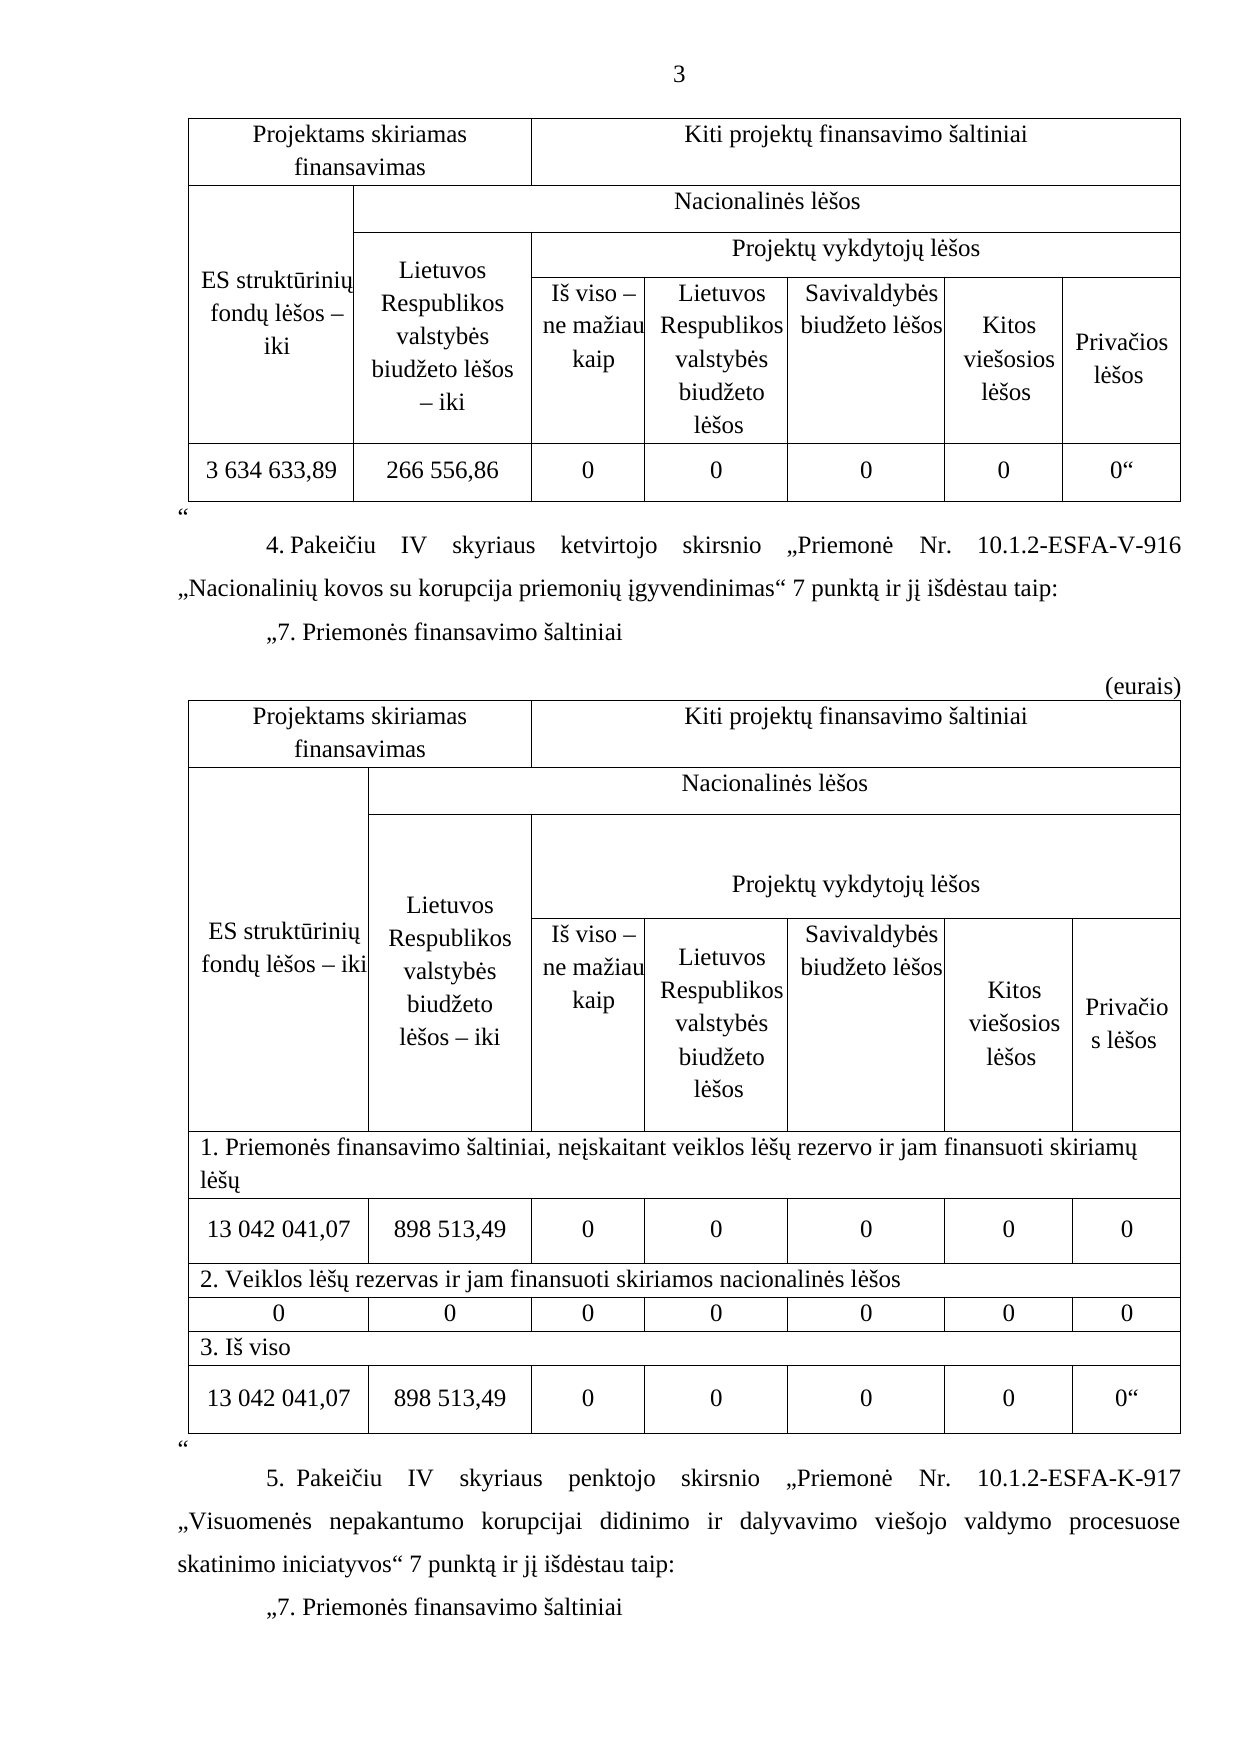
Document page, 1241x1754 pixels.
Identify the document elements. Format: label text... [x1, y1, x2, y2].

table_cell ES struktūrinių fondų lėšos – iki [189, 186, 353, 443]
table_cell 0 [532, 1366, 644, 1433]
table_cell 3. Iš viso [189, 1332, 1180, 1365]
table_cell 13 042 041,07 [189, 1199, 368, 1263]
table_cell Savivaldybės biudžeto lėšos [788, 919, 944, 1131]
table_cell 0 [788, 1366, 944, 1433]
table_cell 898 513,49 [369, 1366, 531, 1433]
table_cell 0 [532, 1199, 644, 1263]
table_cell 3 634 633,89 [189, 444, 353, 501]
table_cell Lietuvos Respublikos valstybės biudžeto lėšos – iki [369, 815, 531, 1131]
table_cell 0 [945, 444, 1062, 501]
table_cell Privačios lėšos [1063, 278, 1180, 443]
table_header Projektams skiriamas finansavimas [189, 119, 531, 185]
table_cell 0 [945, 1298, 1072, 1331]
text 4. Pakeičiu IV skyriaus ketvirtojo skirsnio „Priemonė Nr. 10.1.2-ESFA-V-916 „Nacionalinių kovos su korupcija priemonių įgyvendinimas“ 7 punktą ir jį išdėstau taip: [177, 530, 1181, 602]
table_cell Projektų vykdytojų lėšos [532, 233, 1180, 277]
table_cell Projektų vykdytojų lėšos [532, 815, 1180, 918]
table_cell 0 [788, 1199, 944, 1263]
text 5. Pakeičiu IV skyriaus penktojo skirsnio „Priemonė Nr. 10.1.2-ESFA-K-917 „Visuomenės nepakantumo korupcijai didinimo ir dalyvavimo viešojo valdymo procesuose skatinimo iniciatyvos“ 7 punktą ir jį išdėstau taip: [177, 1463, 1181, 1578]
table_cell 0 [788, 444, 944, 501]
text „7. Priemonės finansavimo šaltiniai [266, 617, 1181, 645]
table_cell 2. Veiklos lėšų rezervas ir jam finansuoti skiriamos nacionalinės lėšos [189, 1264, 1180, 1297]
table_cell 0 [788, 1298, 944, 1331]
table_cell 13 042 041,07 [189, 1366, 368, 1433]
table_cell Savivaldybės biudžeto lėšos [788, 278, 944, 443]
table_cell Lietuvos Respublikos valstybės biudžeto lėšos – iki [354, 233, 531, 443]
table_cell Nacionalinės lėšos [354, 186, 1180, 232]
table_cell 0 [369, 1298, 531, 1331]
table_cell Iš viso – ne mažiau kaip [532, 919, 644, 1131]
table_cell Lietuvos Respublikos valstybės biudžeto lėšos [645, 278, 787, 443]
table_cell 266 556,86 [354, 444, 531, 501]
table_cell ES struktūrinių fondų lėšos – iki [189, 768, 368, 1131]
table_cell 0 [189, 1298, 368, 1331]
table_cell 898 513,49 [369, 1199, 531, 1263]
table_cell Nacionalinės lėšos [369, 768, 1180, 813]
table_cell 0 [645, 1366, 787, 1433]
table_cell 0“ [1073, 1366, 1180, 1433]
table_header Projektams skiriamas finansavimas [189, 701, 531, 767]
table_cell 0 [645, 1199, 787, 1263]
table_cell 0 [1073, 1298, 1180, 1331]
table_cell 0 [1073, 1199, 1180, 1263]
table_cell 0 [532, 444, 644, 501]
table_cell 0 [645, 444, 787, 501]
table_cell 0 [945, 1199, 1072, 1263]
table_cell Kitos viešosios lėšos [945, 919, 1072, 1131]
text „7. Priemonės finansavimo šaltiniai [266, 1592, 1181, 1621]
table_cell Privačios lėšos [1073, 919, 1180, 1131]
table_header Kiti projektų finansavimo šaltiniai [532, 701, 1180, 767]
table_cell 0 [532, 1298, 644, 1331]
text “ [177, 1434, 1181, 1463]
table_cell 1. Priemonės finansavimo šaltiniai, neįskaitant veiklos lėšų rezervo ir jam finansuoti skiriamų lėšų [189, 1132, 1180, 1198]
text “ [177, 502, 1181, 530]
table_cell Kitos viešosios lėšos [945, 278, 1062, 443]
table_cell Iš viso – ne mažiau kaip [532, 278, 644, 443]
table_cell 0 [945, 1366, 1072, 1433]
table_header Kiti projektų finansavimo šaltiniai [532, 119, 1180, 185]
table_cell 0 [645, 1298, 787, 1331]
table_cell Lietuvos Respublikos valstybės biudžeto lėšos [645, 919, 787, 1131]
text (eurais) [177, 671, 1181, 700]
table_cell 0“ [1063, 444, 1180, 501]
